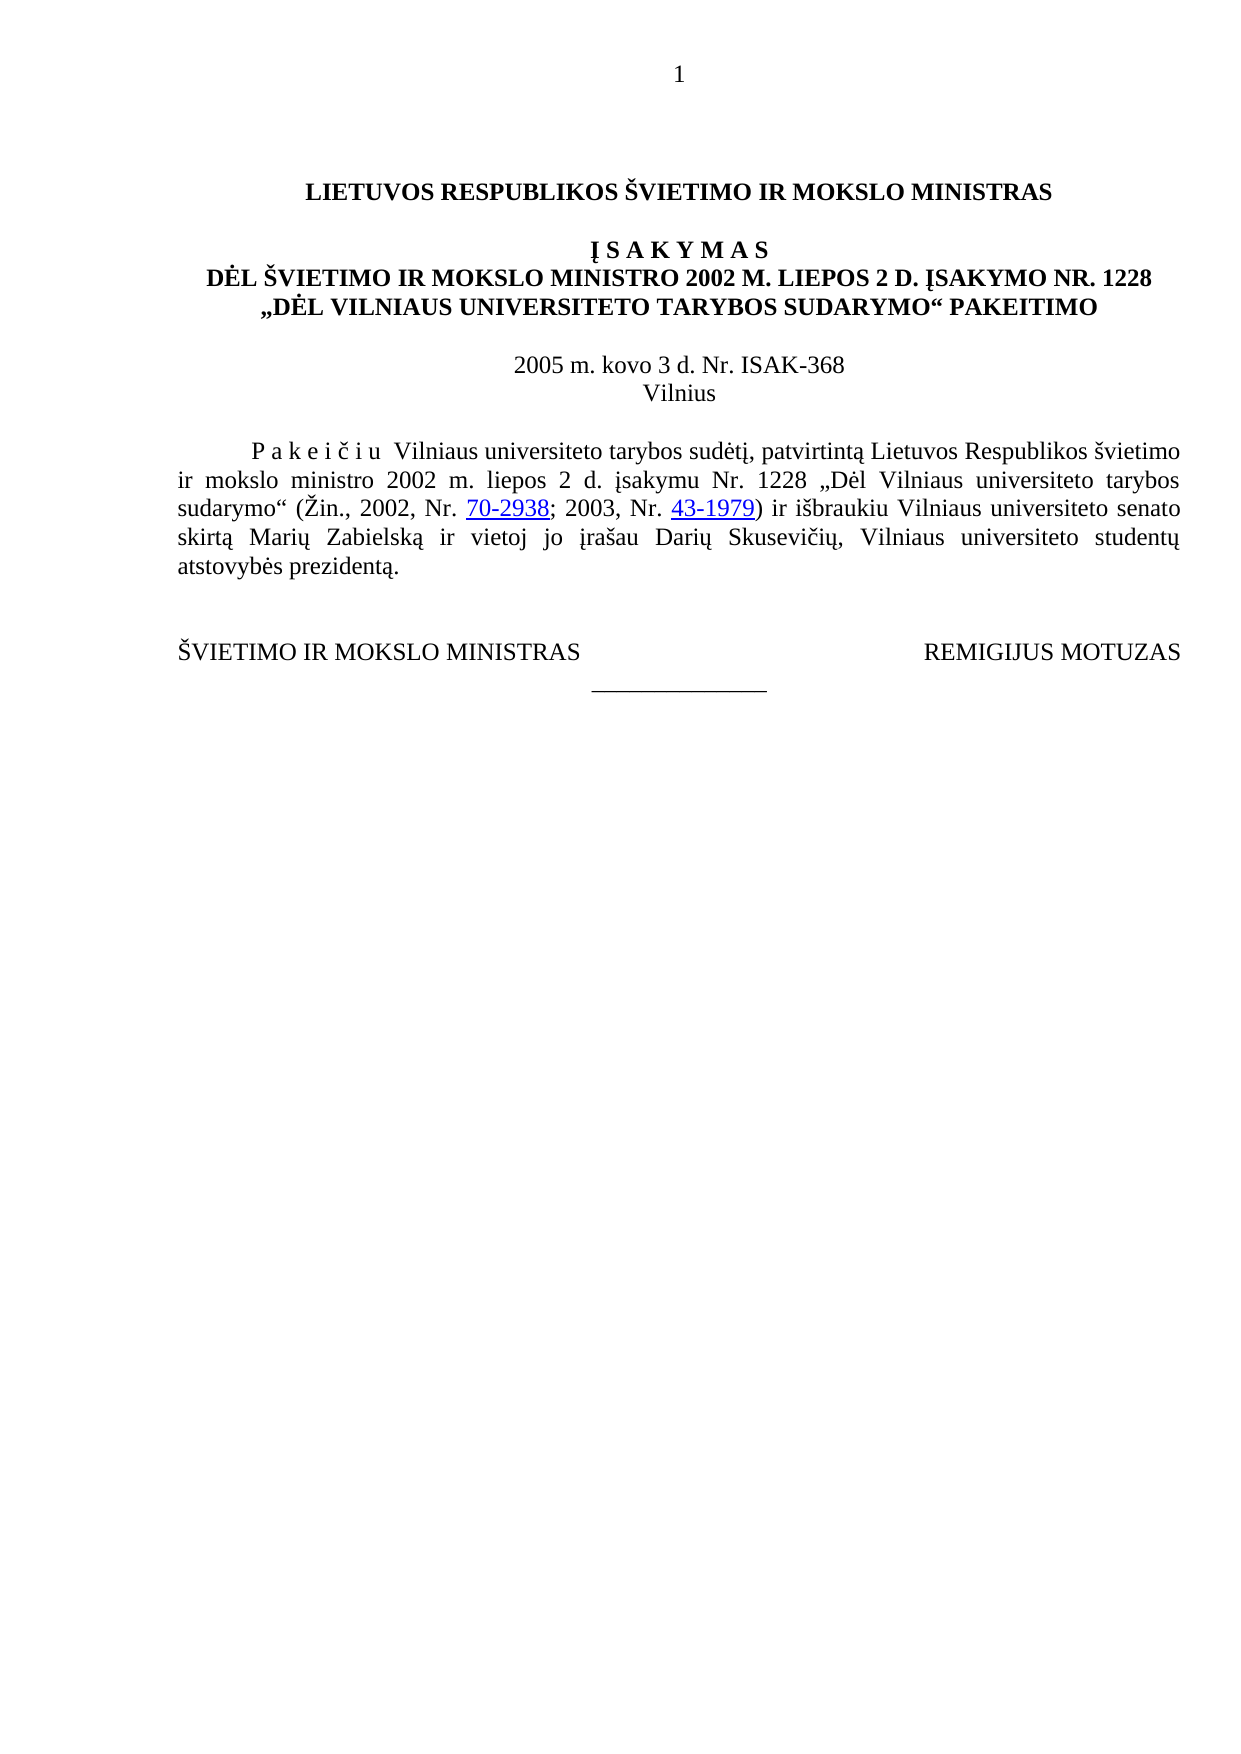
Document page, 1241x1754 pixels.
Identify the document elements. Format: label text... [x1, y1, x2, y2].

text ŠVIETIMO IR MOKSLO MINISTRAS REMIGIJUS MOTUZAS [177, 637, 1181, 666]
text ______________ [177, 666, 1181, 695]
text DĖL ŠVIETIMO IR MOKSLO MINISTRO 2002 M. LIEPOS 2 D. ĮSAKYMO NR. 1228 „DĖL VILNIAUS UNIVERSITETO TARYBOS SUDARYMO“ PAKEITIMO [177, 263, 1181, 321]
text Į S A K Y M A S [177, 235, 1181, 263]
text Vilnius [177, 378, 1181, 407]
text LIETUVOS RESPUBLIKOS ŠVIETIMO IR MOKSLO MINISTRAS [177, 177, 1181, 206]
text Pakeičiu Vilniaus universiteto tarybos sudėtį, patvirtintą Lietuvos Respublikos švietimo ir mokslo ministro 2002 m. liepos 2 d. įsakymu Nr. 1228 „Dėl Vilniaus universiteto tarybos sudarymo“ (Žin., 2002, Nr. 70-2938; 2003, Nr. 43-1979) ir išbraukiu Vilniaus universiteto senato skirtą Marių Zabielską ir vietoj jo įrašau Darių Skusevičių, Vilniaus universiteto studentų atstovybės prezidentą. [177, 436, 1181, 580]
text 2005 m. kovo 3 d. Nr. ISAK-368 [177, 350, 1181, 378]
